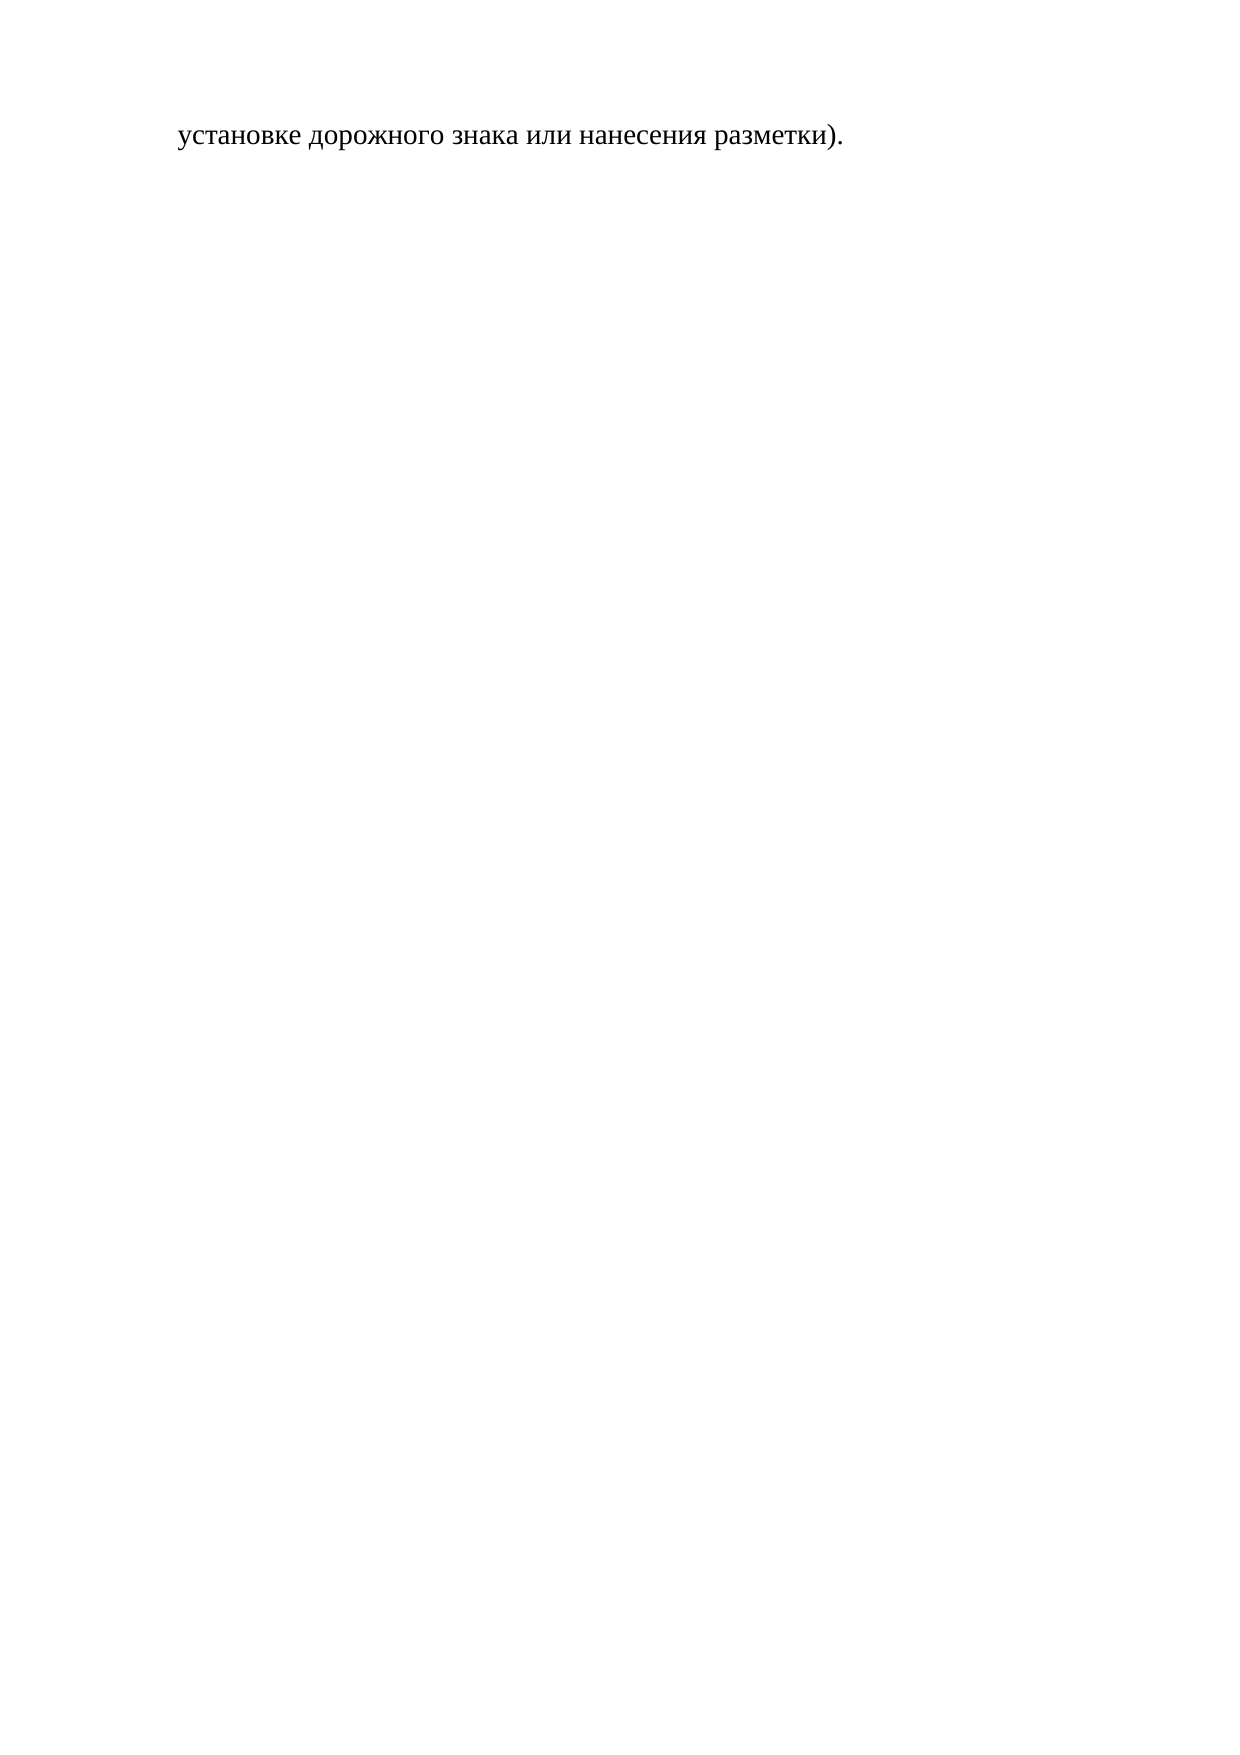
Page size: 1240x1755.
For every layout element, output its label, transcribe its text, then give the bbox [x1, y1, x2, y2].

text установке дорожного знака или нанесения разметки). [177, 118, 1151, 151]
